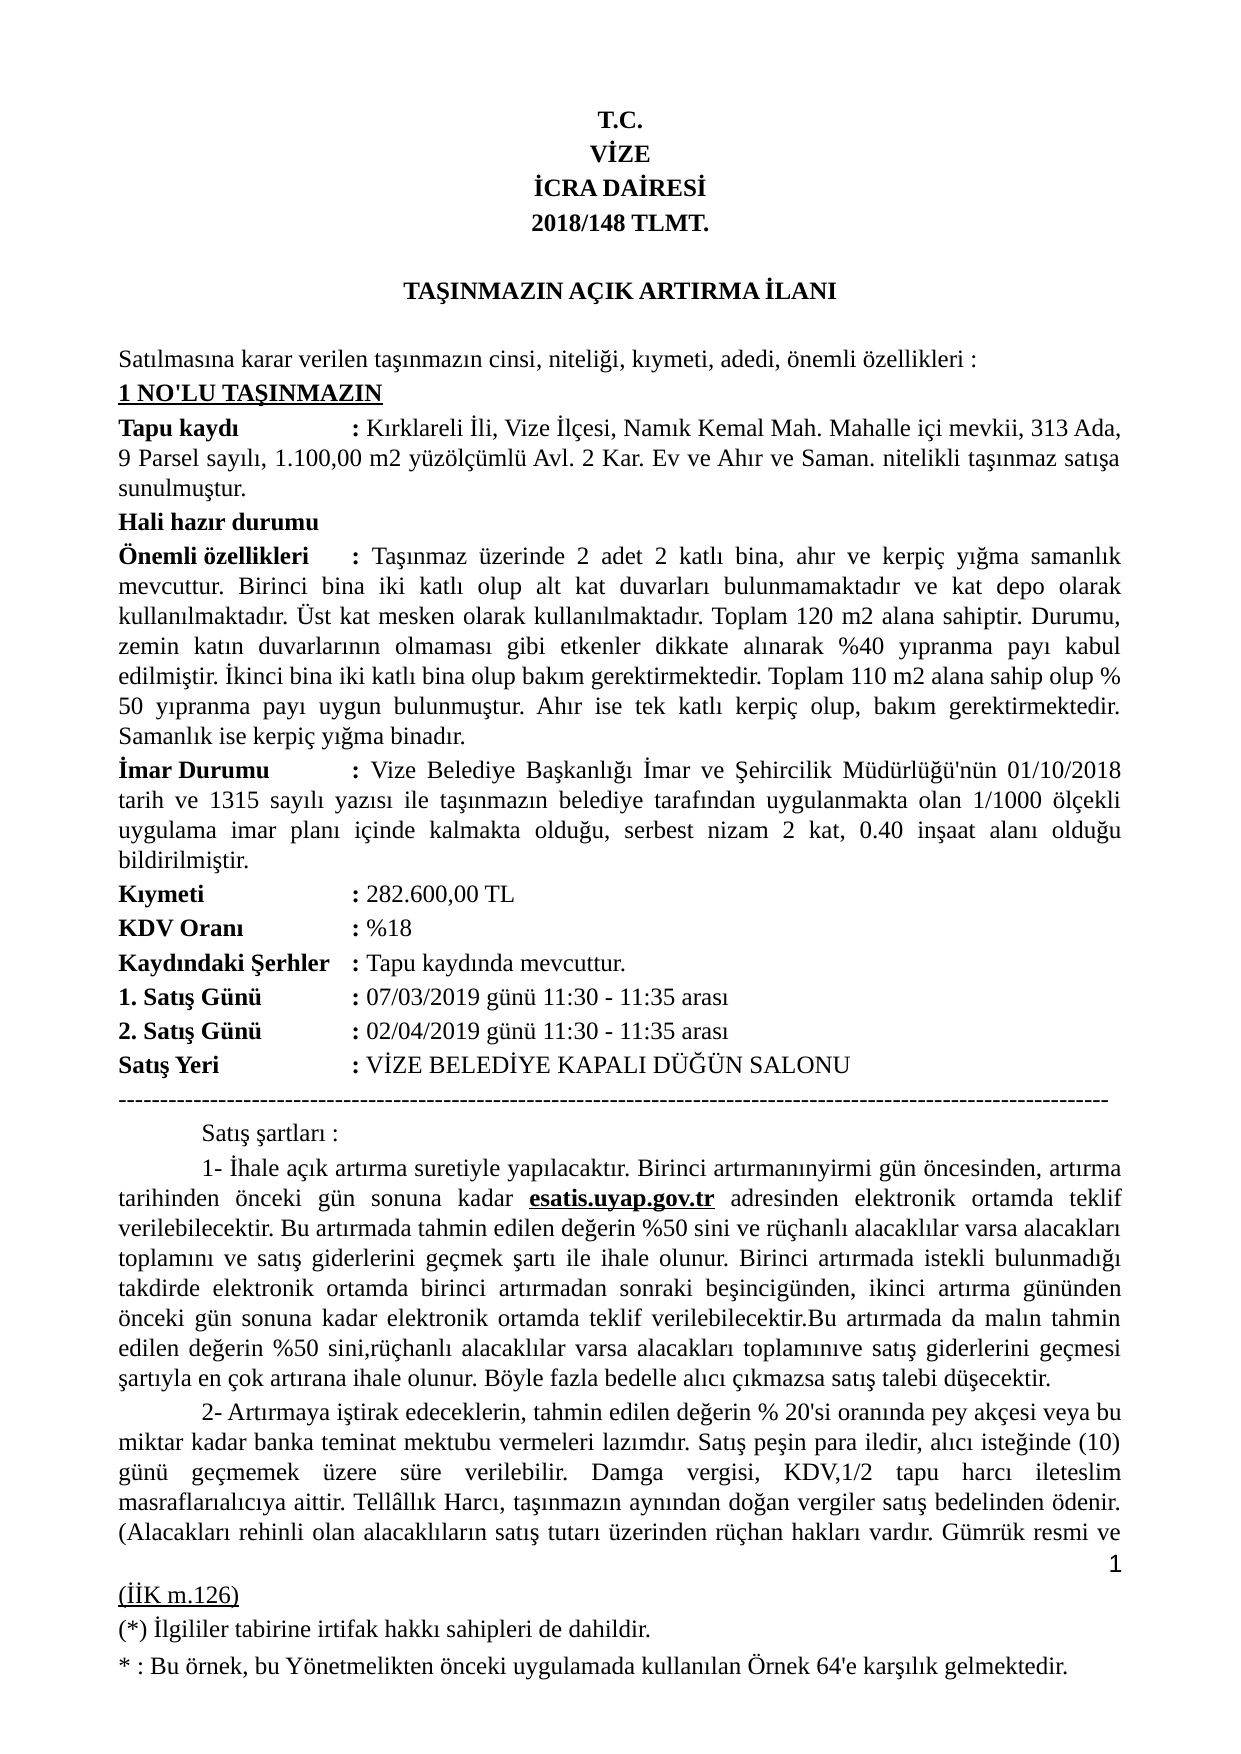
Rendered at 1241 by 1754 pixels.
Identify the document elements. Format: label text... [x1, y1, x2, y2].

text 1 NO'LU TAŞINMAZIN [118, 378, 1122, 408]
text 2- Artırmaya iştirak edeceklerin, tahmin edilen değerin % 20'si oranında pey akçesi veya bu miktar kadar banka teminat mektubu vermeleri lazımdır. Satış peşin para iledir, alıcı isteğinde (10) günü geçmemek üzere süre verilebilir. Damga vergisi, KDV,1/2 tapu harcı ileteslim masraflarıalıcıya aittir. Tellâllık Harcı, taşınmazın aynından doğan vergiler satış bedelinden ödenir. (Alacakları rehinli olan alacaklıların satış tutarı üzerinden rüçhan hakları vardır. Gümrük resmi ve [118, 1396, 1122, 1546]
text Satış şartları : [118, 1118, 1122, 1148]
text TAŞINMAZIN AÇIK ARTIRMA İLANI [118, 275, 1122, 305]
text ----------------------------------------------------------------------------------------------------------------------- [118, 1084, 1122, 1114]
text VİZE [118, 139, 1122, 169]
text 1- İhale açık artırma suretiyle yapılacaktır. Birinci artırmanınyirmi gün öncesinden, artırma tarihinden önceki gün sonuna kadar esatis.uyap.gov.tr adresinden elektronik ortamda teklif verilebilecektir. Bu artırmada tahmin edilen değerin %50 sini ve rüçhanlı alacaklılar varsa alacakları toplamını ve satış giderlerini geçmek şartı ile ihale olunur. Birinci artırmada istekli bulunmadığı takdirde elektronik ortamda birinci artırmadan sonraki beşincigünden, ikinci artırma gününden önceki gün sonuna kadar elektronik ortamda teklif verilebilecektir.Bu artırmada da malın tahmin edilen değerin %50 sini,rüçhanlı alacaklılar varsa alacakları toplamınıve satış giderlerini geçmesi şartıyla en çok artırana ihale olunur. Böyle fazla bedelle alıcı çıkmazsa satış talebi düşecektir. [118, 1152, 1122, 1392]
text Hali hazır durumu [118, 506, 1122, 536]
text İCRA DAİRESİ [118, 173, 1122, 203]
text KDV Oranı : %18 [118, 913, 1122, 943]
text Kıymeti : 282.600,00 TL [118, 879, 1122, 909]
text İmar Durumu : Vize Belediye Başkanlığı İmar ve Şehircilik Müdürlüğü'nün 01/10/2018 tarih ve 1315 sayılı yazısı ile taşınmazın belediye tarafından uygulanmakta olan 1/1000 ölçekli uygulama imar planı içinde kalmakta olduğu, serbest nizam 2 kat, 0.40 inşaat alanı olduğu bildirilmiştir. [118, 754, 1122, 874]
text T.C. [118, 104, 1122, 134]
text Tapu kaydı : Kırklareli İli, Vize İlçesi, Namık Kemal Mah. Mahalle içi mevkii, 313 Ada, 9 Parsel sayılı, 1.100,00 m2 yüzölçümlü Avl. 2 Kar. Ev ve Ahır ve Saman. nitelikli taşınmaz satışa sunulmuştur. [118, 412, 1122, 502]
text Satış Yeri : VİZE BELEDİYE KAPALI DÜĞÜN SALONU [118, 1049, 1122, 1079]
text Satılmasına karar verilen taşınmazın cinsi, niteliği, kıymeti, adedi, önemli özellikleri : [118, 344, 1122, 374]
text Kaydındaki Şerhler : Tapu kaydında mevcuttur. [118, 947, 1122, 977]
text 2. Satış Günü : 02/04/2019 günü 11:30 - 11:35 arası [118, 1015, 1122, 1045]
text 1. Satış Günü : 07/03/2019 günü 11:30 - 11:35 arası [118, 981, 1122, 1011]
text 2018/148 TLMT. [118, 207, 1122, 237]
text Önemli özellikleri : Taşınmaz üzerinde 2 adet 2 katlı bina, ahır ve kerpiç yığma samanlık mevcuttur. Birinci bina iki katlı olup alt kat duvarları bulunmamaktadır ve kat depo olarak kullanılmaktadır. Üst kat mesken olarak kullanılmaktadır. Toplam 120 m2 alana sahiptir. Durumu, zemin katın duvarlarının olmaması gibi etkenler dikkate alınarak %40 yıpranma payı kabul edilmiştir. İkinci bina iki katlı bina olup bakım gerektirmektedir. Toplam 110 m2 alana sahip olup % 50 yıpranma payı uygun bulunmuştur. Ahır ise tek katlı kerpiç olup, bakım gerektirmektedir. Samanlık ise kerpiç yığma binadır. [118, 540, 1122, 750]
